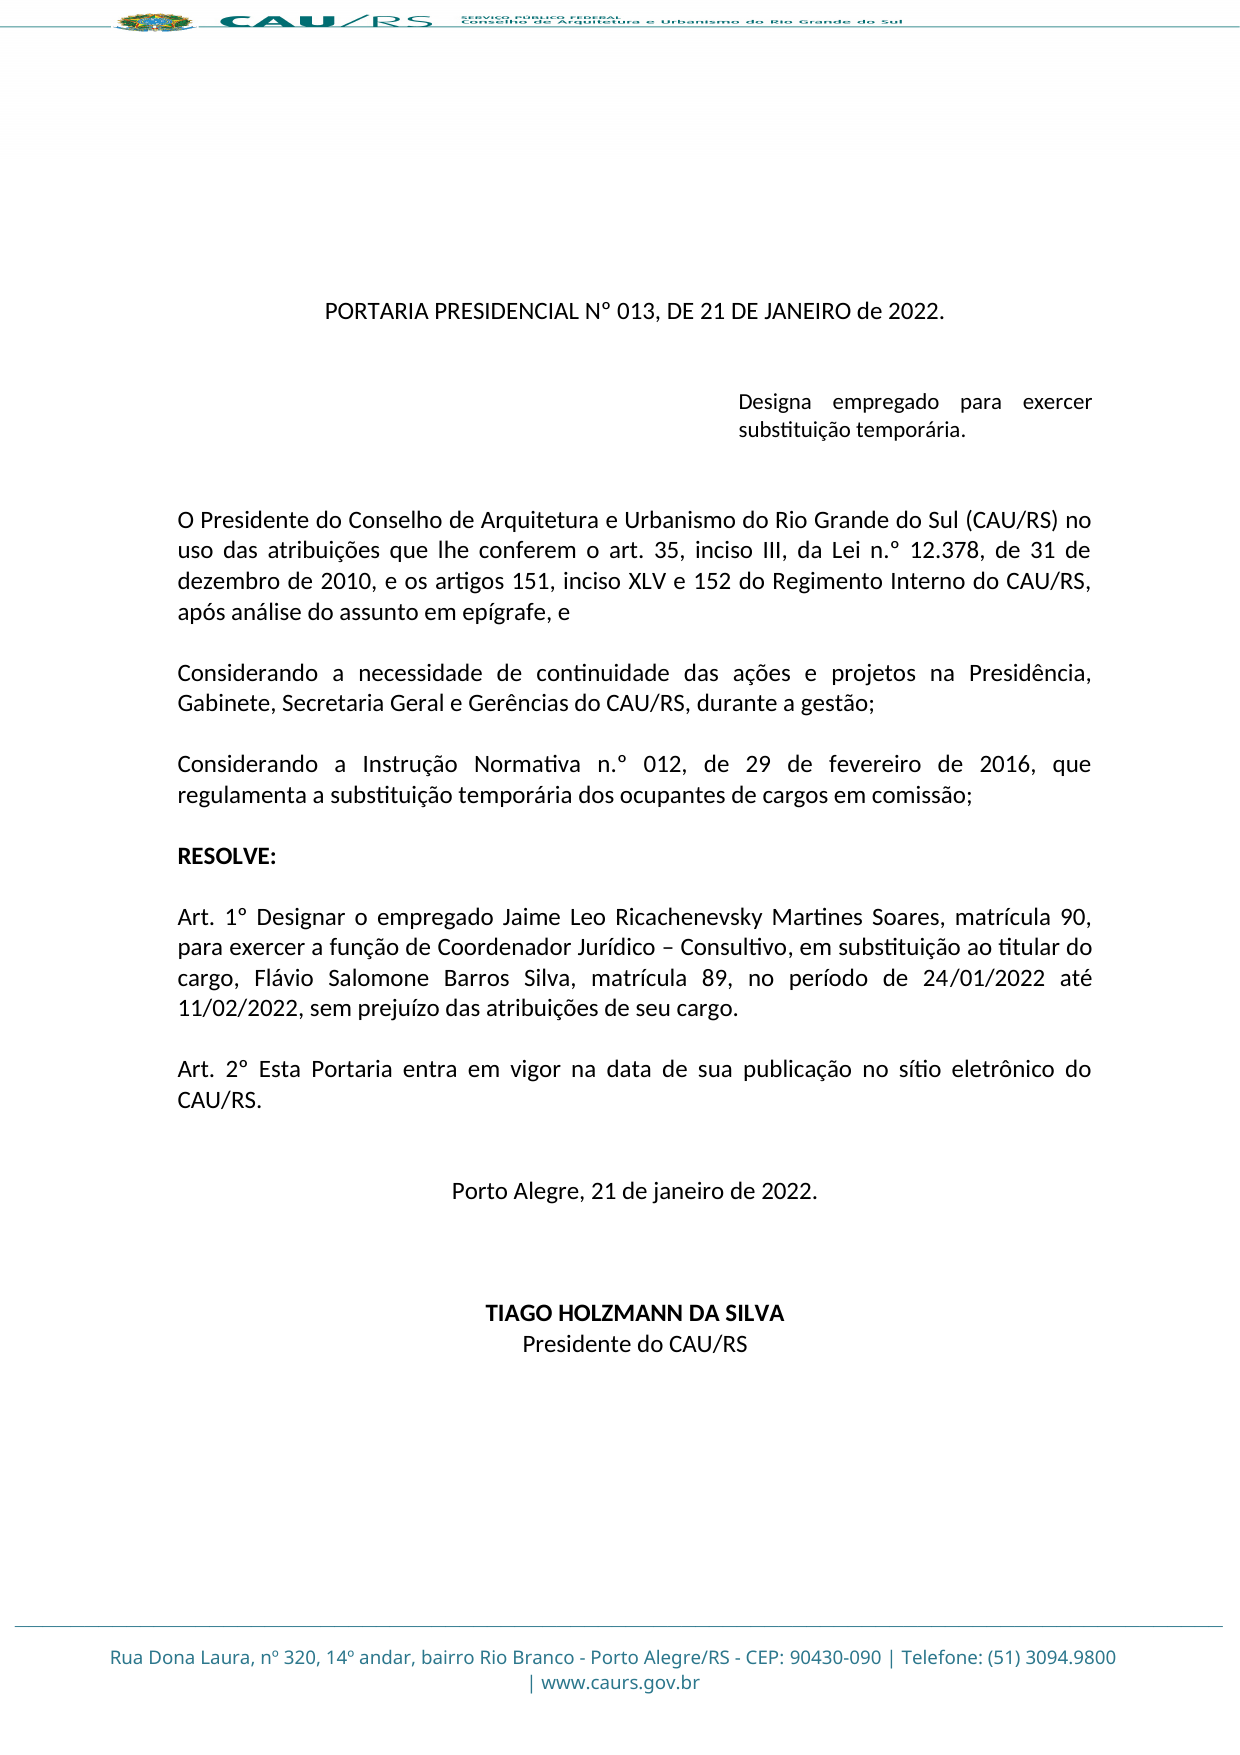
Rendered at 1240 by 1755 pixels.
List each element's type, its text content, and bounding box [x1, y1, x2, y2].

text Designa empregado para exercer substituição temporária. [738, 387, 1093, 443]
text Considerando a necessidade de continuidade das ações e projetos na Presidência, Gabinete, Secretaria Geral e Gerências do CAU/RS, durante a gestão; [177, 657, 1093, 718]
text Considerando a Instrução Normativa n.º 012, de 29 de fevereiro de 2016, que regulamenta a substituição temporária dos ocupantes de cargos em comissão; [177, 748, 1093, 809]
text TIAGO HOLZMANN DA SILVA [177, 1298, 1093, 1328]
text RESOLVE: [177, 840, 1093, 870]
text PORTARIA PRESIDENCIAL Nº 013, DE 21 DE JANEIRO de 2022. [177, 295, 1093, 326]
text Porto Alegre, 21 de janeiro de 2022. [177, 1176, 1093, 1206]
text Presidente do CAU/RS [177, 1328, 1093, 1359]
text O Presidente do Conselho de Arquitetura e Urbanismo do Rio Grande do Sul (CAU/RS) no uso das atribuições que lhe conferem o art. 35, inciso III, da Lei n.º 12.378, de 31 de dezembro de 2010, e os artigos 151, inciso XLV e 152 do Regimento Interno do CAU/RS, após análise do assunto em epígrafe, e [177, 504, 1093, 626]
text Art. 1º Designar o empregado Jaime Leo Ricachenevsky Martines Soares, matrícula 90, para exercer a função de Coordenador Jurídico – Consultivo, em substituição ao titular do cargo, Flávio Salomone Barros Silva, matrícula 89, no período de 24/01/2022 até 11/02/2022, sem prejuízo das atribuições de seu cargo. [177, 901, 1093, 1023]
text Art. 2º Esta Portaria entra em vigor na data de sua publicação no sítio eletrônico do CAU/RS. [177, 1053, 1093, 1114]
